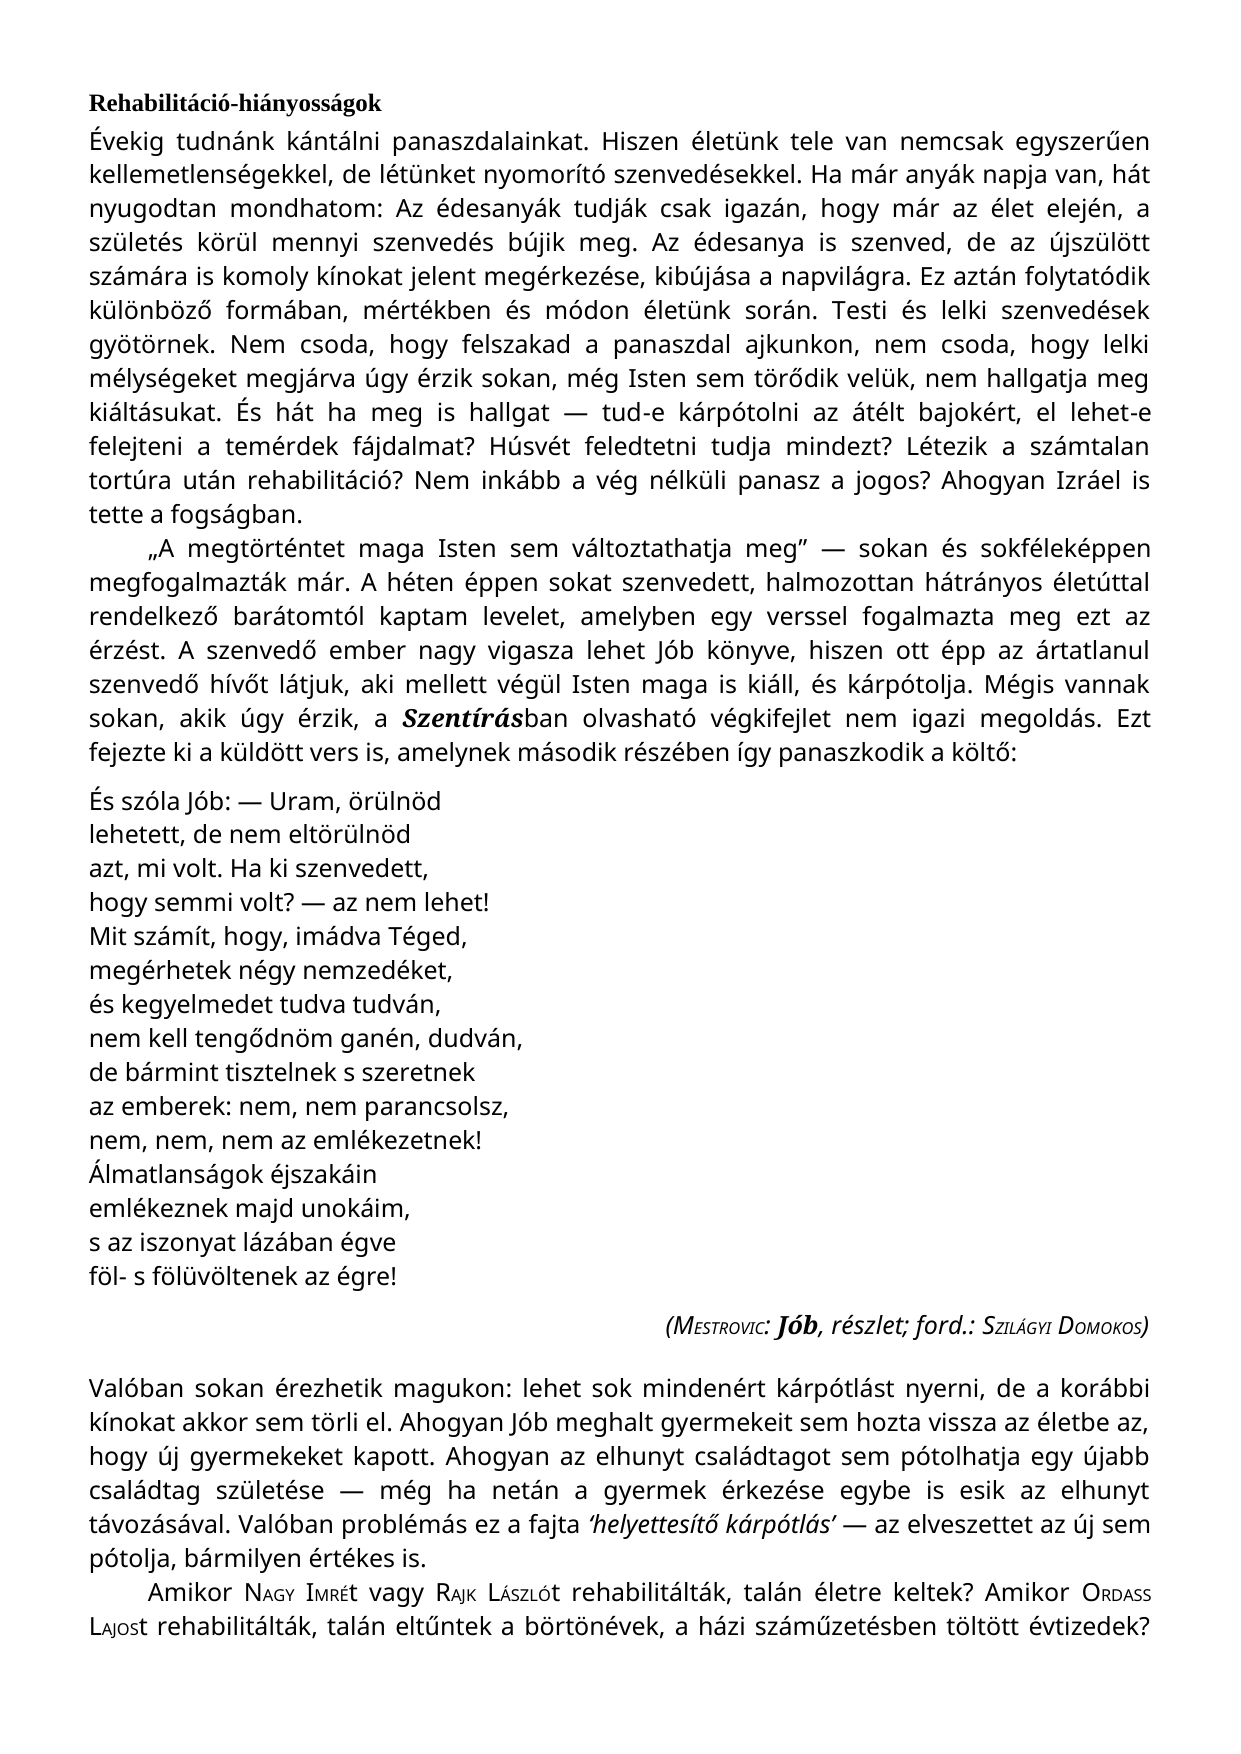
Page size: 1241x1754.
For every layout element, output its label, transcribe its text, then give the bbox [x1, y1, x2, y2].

text Valóban sokan érezhetik magukon: lehet sok mindenért kárpótlást nyerni, de a korábbi kínokat akkor sem törli el. Ahogyan Jób meghalt gyermekeit sem hozta vissza az életbe az, hogy új gyermekeket kapott. Ahogyan az elhunyt családtagot sem pótolhatja egy újabb családtag születése — még ha netán a gyermek érkezése egybe is esik az elhunyt távozásával. Valóban problémás ez a fajta ‘helyettesítő kárpótlás’ — az elveszettet az új sem pótolja, bármilyen értékes is. [88, 1371, 1152, 1574]
text És szóla Jób: — Uram, örülnöd lehetett, de nem eltörülnöd azt, mi volt. Ha ki szenvedett, hogy semmi volt? — az nem lehet! Mit számít, hogy, imádva Téged, megérhetek négy nemzedéket, és kegyelmedet tudva tudván, nem kell tengődnöm ganén, dudván, de bármint tisztelnek s szeretnek az emberek: nem, nem parancsolsz, nem, nem, nem az emlékezetnek! Álmatlanságok éjszakáin emlékeznek majd unokáim, s az iszonyat lázában égve föl‑ s fölüvöltenek az égre! [88, 783, 1152, 1293]
text Amikor Nagy Imrét vagy Rajk Lászlót rehabilitálták, talán életre keltek? Amikor Ordass Lajost rehabilitálták, talán eltűntek a börtönévek, a házi száműzetésben töltött évtizedek? [88, 1574, 1152, 1642]
text „A megtörténtet maga Isten sem változtathatja meg” — sokan és sokféleképpen megfogalmazták már. A héten éppen sokat szenvedett, halmozottan hátrányos életúttal rendelkező barátomtól kaptam levelet, amelyben egy verssel fogalmazta meg ezt az érzést. A szenvedő ember nagy vigasza lehet Jób könyve, hiszen ott épp az ártatlanul szenvedő hívőt látjuk, aki mellett végül Isten maga is kiáll, és kárpótolja. Mégis vannak sokan, akik úgy érzik, a Szentírásban olvasható végkifejlet nem igazi megoldás. Ezt fejezte ki a küldött vers is, amelynek második részében így panaszkodik a költő: [88, 531, 1152, 768]
text Évekig tudnánk kántálni panaszdalainkat. Hiszen életünk tele van nemcsak egyszerűen kellemetlenségekkel, de létünket nyomorító szenvedésekkel. Ha már anyák napja van, hát nyugodtan mondhatom: Az édesanyák tudják csak igazán, hogy már az élet elején, a születés körül mennyi szenvedés bújik meg. Az édesanya is szenved, de az újszülött számára is komoly kínokat jelent megérkezése, kibújása a napvilágra. Ez aztán folytatódik különböző formában, mértékben és módon életünk során. Testi és lelki szenvedések gyötörnek. Nem csoda, hogy felszakad a panaszdal ajkunkon, nem csoda, hogy lelki mélységeket megjárva úgy érzik sokan, még Isten sem törődik velük, nem hallgatja meg kiáltásukat. És hát ha meg is hallgat — tud‑e kárpótolni az átélt bajokért, el lehet‑e felejteni a temérdek fájdalmat? Húsvét feledtetni tudja mindezt? Létezik a számtalan tortúra után rehabilitáció? Nem inkább a vég nélküli panasz a jogos? Ahogyan Izráel is tette a fogságban. [88, 123, 1152, 531]
subtitle Rehabilitáció-hiányosságok [88, 88, 1152, 117]
text (Mestrovic: Jób, részlet; ford.: Szilágyi Domokos) [88, 1307, 1152, 1341]
